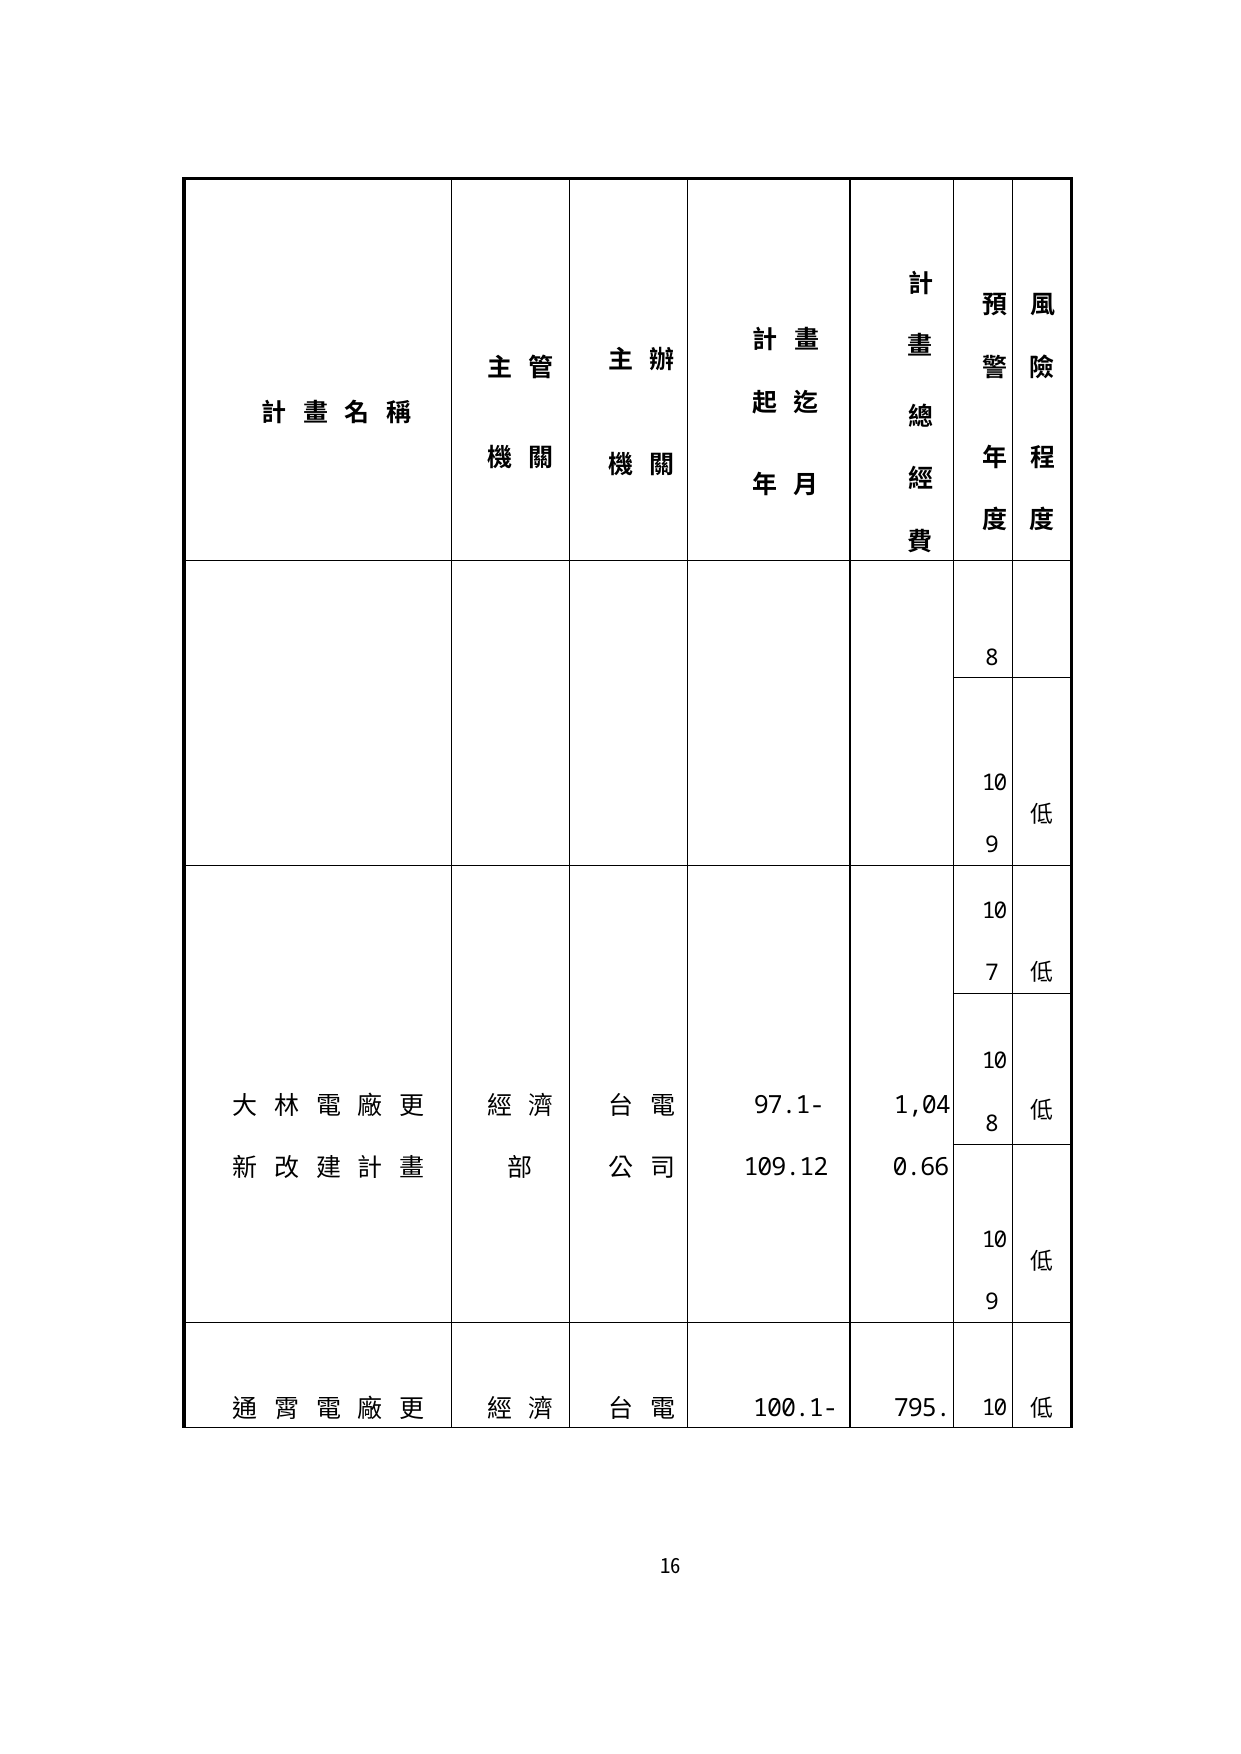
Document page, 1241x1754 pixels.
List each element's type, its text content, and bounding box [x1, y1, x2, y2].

table_cell [851, 561, 953, 865]
table_cell 低 [1013, 866, 1070, 993]
table_cell 109 [954, 678, 1012, 865]
table_cell 107 [954, 866, 1012, 993]
table_cell 109 [954, 1145, 1012, 1322]
table_cell 97.1-109.12 [688, 866, 849, 1322]
table_cell 經濟部 [452, 866, 569, 1322]
table_cell 8 [954, 561, 1012, 677]
table_header 計畫起迄 年月 [688, 180, 849, 560]
table_cell 低 [1013, 1145, 1070, 1322]
table_header 主辦 機關 [570, 180, 687, 560]
table_header 計畫名稱 [186, 180, 451, 560]
table_cell [452, 561, 569, 865]
table_cell [688, 561, 849, 865]
table_cell 1,040.66 [851, 866, 953, 1322]
table_cell 100.1- [688, 1323, 849, 1427]
table_cell 10 [954, 1323, 1012, 1427]
table_cell 低 [1013, 994, 1070, 1143]
table_cell 台電 [570, 1323, 687, 1427]
table_header 風險 程度 [1013, 180, 1070, 560]
table_cell 108 [954, 994, 1012, 1143]
table_cell 台電公司 [570, 866, 687, 1322]
table_cell 低 [1013, 1323, 1070, 1427]
table_cell [186, 561, 451, 865]
table_cell 經濟 [452, 1323, 569, 1427]
table_cell 通霄電廠更 [186, 1323, 451, 1427]
table_cell 大林電廠更新改建計畫 [186, 866, 451, 1322]
table_cell 低 [1013, 678, 1070, 865]
table_cell [1013, 561, 1070, 677]
table_cell 795. [851, 1323, 953, 1427]
table_cell [570, 561, 687, 865]
table_header 主管 機關 [452, 180, 569, 560]
table_header 預警 年度 [954, 180, 1012, 560]
table_header 計畫 總經費 [851, 180, 953, 560]
